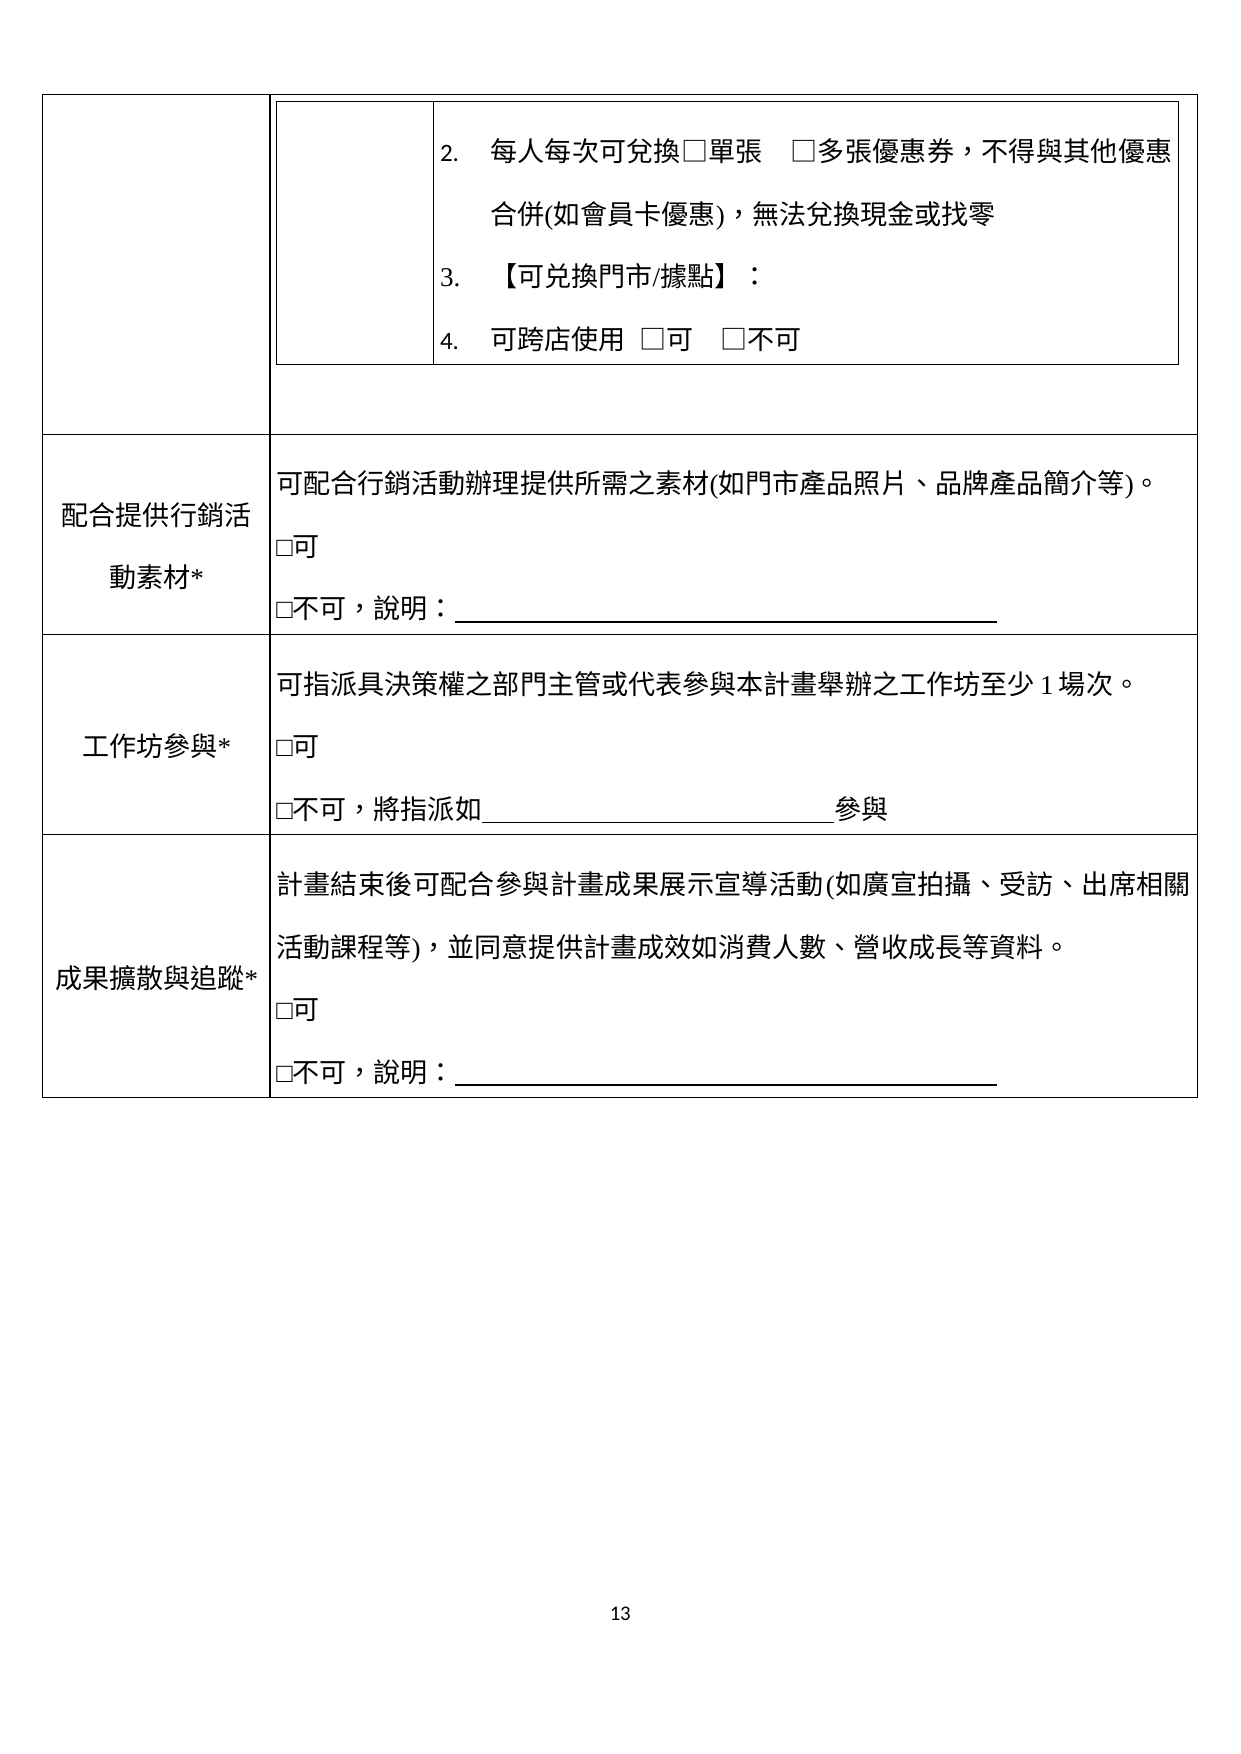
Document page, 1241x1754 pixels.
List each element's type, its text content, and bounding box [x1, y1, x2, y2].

table_cell 計畫結束後可配合參與計畫成果展示宣導活動(如廣宣拍攝、受訪、出席相關活動課程等)，並同意提供計畫成效如消費人數、營收成長等資料。 □可 □不可，說明： [271, 835, 1197, 1097]
table_cell [277, 102, 433, 364]
table_cell 工作坊參與* [43, 635, 269, 834]
table_cell 可配合行銷活動辦理提供所需之素材(如門市產品照片、品牌產品簡介等)。 □可 □不可，說明： [271, 435, 1197, 634]
table_cell [271, 95, 1197, 433]
table_cell □可內用外帶 □僅供內容 □僅供外帶 每人每次可兌換□單張 □多張優惠券，不得與其他優惠合併(如會員卡優惠)，無法兌換現金或找零 【可兑換門市/據點】： 可跨店使用 □可 □不可 [434, 102, 1178, 364]
table_cell 配合提供行銷活動素材* [43, 435, 269, 634]
table_cell 可指派具決策權之部門主管或代表參與本計畫舉辦之工作坊至少1場次。 □可 □不可，將指派如 參與 [271, 635, 1197, 834]
table_cell 成果擴散與追蹤* [43, 835, 269, 1097]
table_cell [43, 95, 269, 433]
